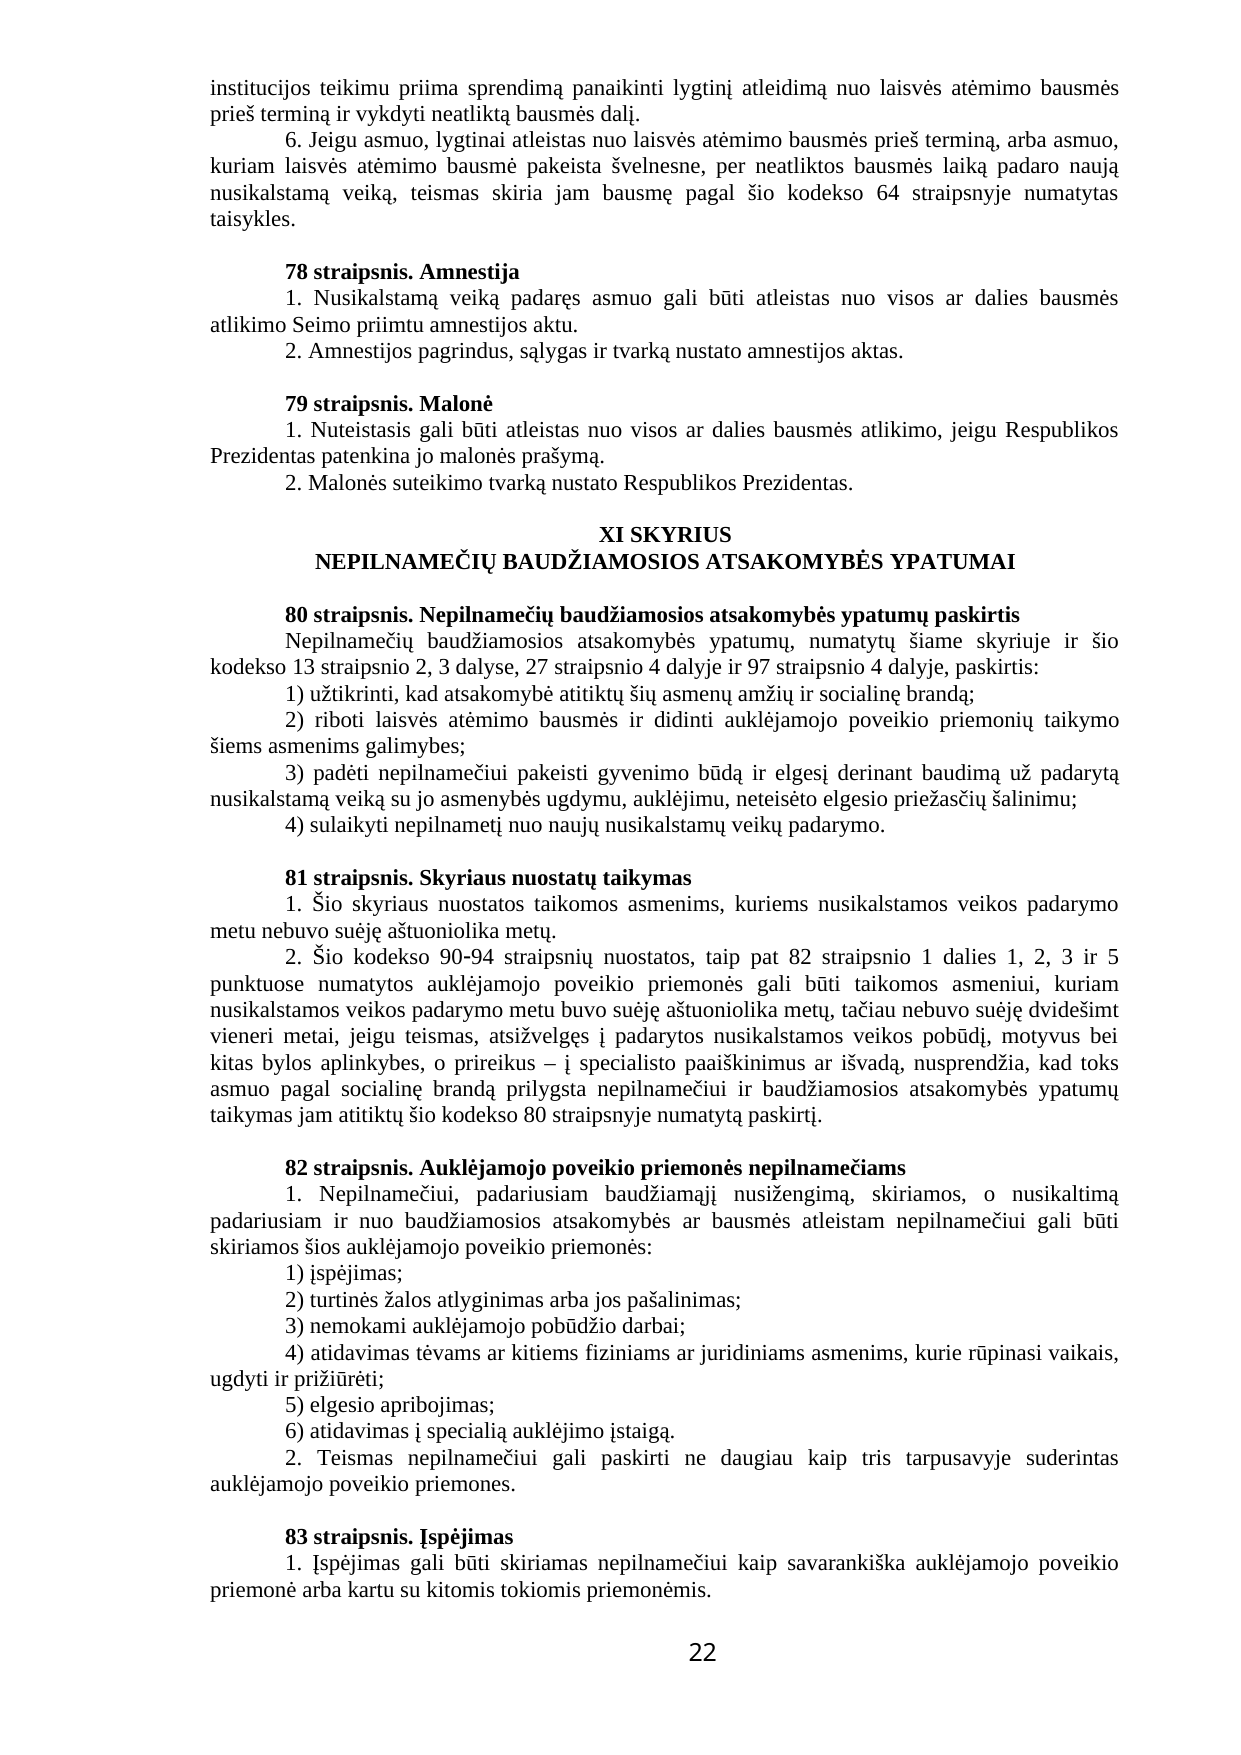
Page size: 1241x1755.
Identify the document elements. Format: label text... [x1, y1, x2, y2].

text 1. Nusikalstamą veiką padaręs asmuo gali būti atleistas nuo visos ar dalies bausmės atlikimo Seimo priimtu amnestijos aktu. [210, 284, 1120, 337]
text 2. Malonės suteikimo tvarką nustato Respublikos Prezidentas. [210, 469, 1120, 495]
text 80 straipsnis. Nepilnamečių baudžiamosios atsakomybės ypatumų paskirtis [210, 601, 1120, 627]
text NEPILNAMEČIŲ BAUDŽIAMOSIOS ATSAKOMYBĖS YPATumai [210, 548, 1120, 574]
text 78 straipsnis. Amnestija [210, 258, 1120, 284]
subtitle XI SKYRIUS [210, 522, 1120, 548]
text 1. Nepilnamečiui, padariusiam baudžiamąjį nusižengimą, skiriamos, o nusikaltimą padariusiam ir nuo baudžiamosios atsakomybės ar bausmės atleistam nepilnamečiui gali būti skiriamos šios auklėjamojo poveikio priemonės: [210, 1180, 1120, 1259]
text 83 straipsnis. Įspėjimas [210, 1523, 1120, 1549]
text 4) sulaikyti nepilnametį nuo naujų nusikalstamų veikų padarymo. [210, 811, 1120, 838]
text 1) įspėjimas; [210, 1259, 1120, 1286]
text 3) nemokami auklėjamojo pobūdžio darbai; [210, 1312, 1120, 1338]
text 2) turtinės žalos atlyginimas arba jos pašalinimas; [210, 1286, 1120, 1312]
text 4) atidavimas tėvams ar kitiems fiziniams ar juridiniams asmenims, kurie rūpinasi vaikais, ugdyti ir prižiūrėti; [210, 1338, 1120, 1391]
text 82 straipsnis. Auklėjamojo poveikio priemonės nepilnamečiams [210, 1154, 1120, 1180]
text 6) atidavimas į specialią auklėjimo įstaigą. [210, 1418, 1120, 1444]
text 79 straipsnis. Malonė [210, 390, 1120, 416]
text 1. Šio skyriaus nuostatos taikomos asmenims, kuriems nusikalstamos veikos padarymo metu nebuvo suėję aštuoniolika metų. [210, 891, 1120, 943]
text institucijos teikimu priima sprendimą panaikinti lygtinį atleidimą nuo laisvės atėmimo bausmės prieš terminą ir vykdyti neatliktą bausmės dalį. [210, 73, 1120, 126]
text 2. Šio kodekso 9094 straipsnių nuostatos, taip pat 82 straipsnio 1 dalies 1, 2, 3 ir 5 punktuose numatytos auklėjamojo poveikio priemonės gali būti taikomos asmeniui, kuriam nusikalstamos veikos padarymo metu buvo suėję aštuoniolika metų, tačiau nebuvo suėję dvidešimt vieneri metai, jeigu teismas, atsižvelgęs į padarytos nusikalstamos veikos pobūdį, motyvus bei kitas bylos aplinkybes, o prireikus – į specialisto paaiškinimus ar išvadą, nusprendžia, kad toks asmuo pagal socialinę brandą prilygsta nepilnamečiui ir baudžiamosios atsakomybės ypatumų taikymas jam atitiktų šio kodekso 80 straipsnyje numatytą paskirtį. [210, 943, 1120, 1128]
text 2. Amnestijos pagrindus, sąlygas ir tvarką nustato amnestijos aktas. [210, 337, 1120, 363]
text 5) elgesio apribojimas; [210, 1391, 1120, 1418]
text Nepilnamečių baudžiamosios atsakomybės ypatumų, numatytų šiame skyriuje ir šio kodekso 13 straipsnio 2, 3 dalyse, 27 straipsnio 4 dalyje ir 97 straipsnio 4 dalyje, paskirtis: [210, 627, 1120, 680]
text 81 straipsnis. Skyriaus nuostatų taikymas [210, 864, 1120, 891]
text 1) užtikrinti, kad atsakomybė atitiktų šių asmenų amžių ir socialinę brandą; [210, 680, 1120, 706]
text 6. Jeigu asmuo, lygtinai atleistas nuo laisvės atėmimo bausmės prieš terminą, arba asmuo, kuriam laisvės atėmimo bausmė pakeista švelnesne, per neatliktos bausmės laiką padaro naują nusikalstamą veiką, teismas skiria jam bausmę pagal šio kodekso 64 straipsnyje numatytas taisykles. [210, 126, 1120, 232]
text 1. Įspėjimas gali būti skiriamas nepilnamečiui kaip savarankiška auklėjamojo poveikio priemonė arba kartu su kitomis tokiomis priemonėmis. [210, 1549, 1120, 1602]
text 3) padėti nepilnamečiui pakeisti gyvenimo būdą ir elgesį derinant baudimą už padarytą nusikalstamą veiką su jo asmenybės ugdymu, auklėjimu, neteisėto elgesio priežasčių šalinimu; [210, 759, 1120, 811]
text 2. Teismas nepilnamečiui gali paskirti ne daugiau kaip tris tarpusavyje suderintas auklėjamojo poveikio priemones. [210, 1444, 1120, 1497]
text 2) riboti laisvės atėmimo bausmės ir didinti auklėjamojo poveikio priemonių taikymo šiems asmenims galimybes; [210, 706, 1120, 759]
text 1. Nuteistasis gali būti atleistas nuo visos ar dalies bausmės atlikimo, jeigu Respublikos Prezidentas patenkina jo malonės prašymą. [210, 416, 1120, 469]
